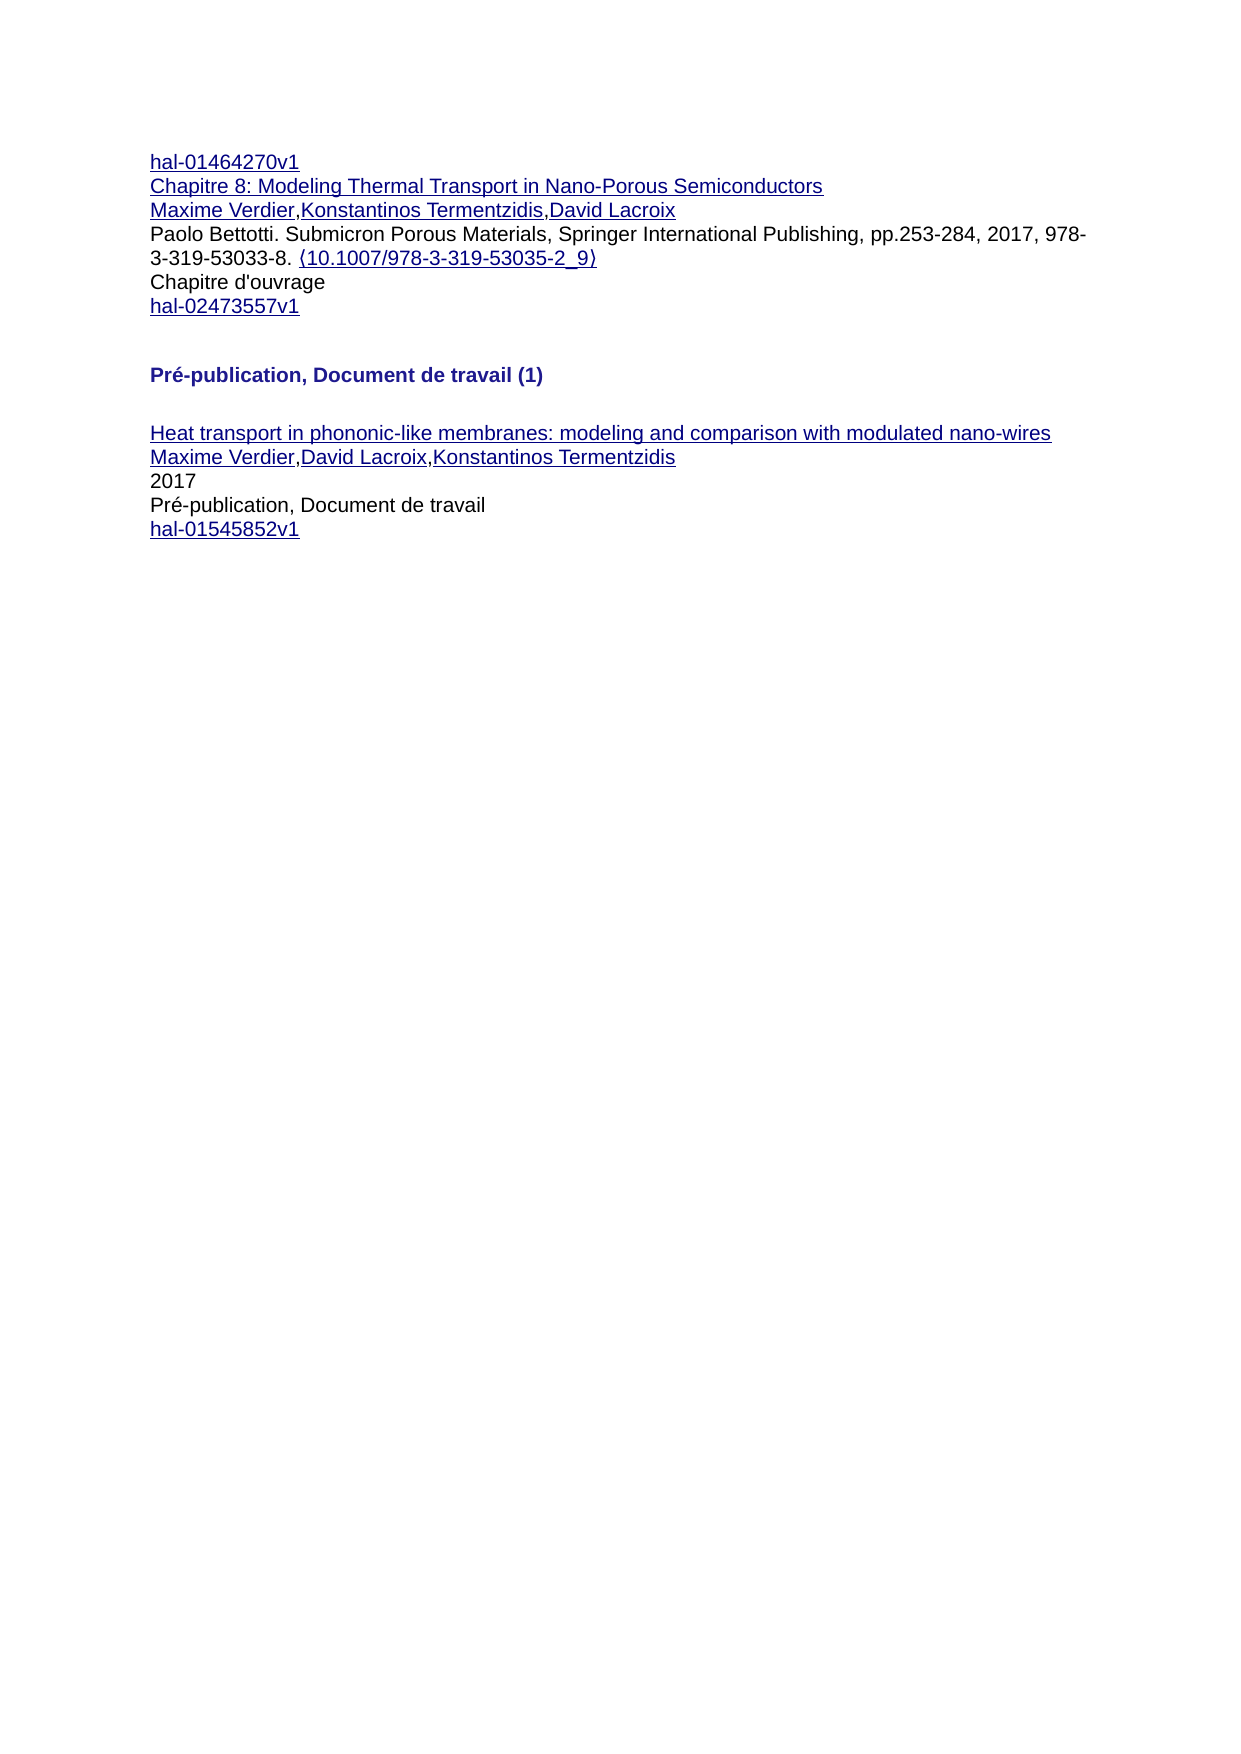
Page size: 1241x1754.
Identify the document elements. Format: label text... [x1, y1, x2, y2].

subtitle Pré-publication, Document de travail (1) [150, 362, 1090, 386]
table_cell Applications, Chap. 4 Maxime Verdier,R. Vaillon,S. Merabia,D. Lacroix,Konstantinos Termentzidis Nanostructured semiconductors: amorphisation and thermal properties, Pan Stanford Publishing Pte. Ltd., 2017, 9789814745642 Chapitre d'ouvrage hal-01464270v1 [150, 150, 1090, 174]
table_cell Chapitre 8: Modeling Thermal Transport in Nano-Porous Semiconductors Maxime Verdier,Konstantinos Termentzidis,David Lacroix Paolo Bettotti. Submicron Porous Materials, Springer International Publishing, pp.253-284, 2017, 978-3-319-53033-8. ⟨10.1007/978-3-319-53035-2_9⟩ Chapitre d'ouvrage hal-02473557v1 [150, 174, 1090, 318]
table_header Heat transport in phononic-like membranes: modeling and comparison with modulated nano-wires Maxime Verdier,David Lacroix,Konstantinos Termentzidis 2017 Pré-publication, Document de travail hal-01545852v1 [150, 421, 1090, 541]
